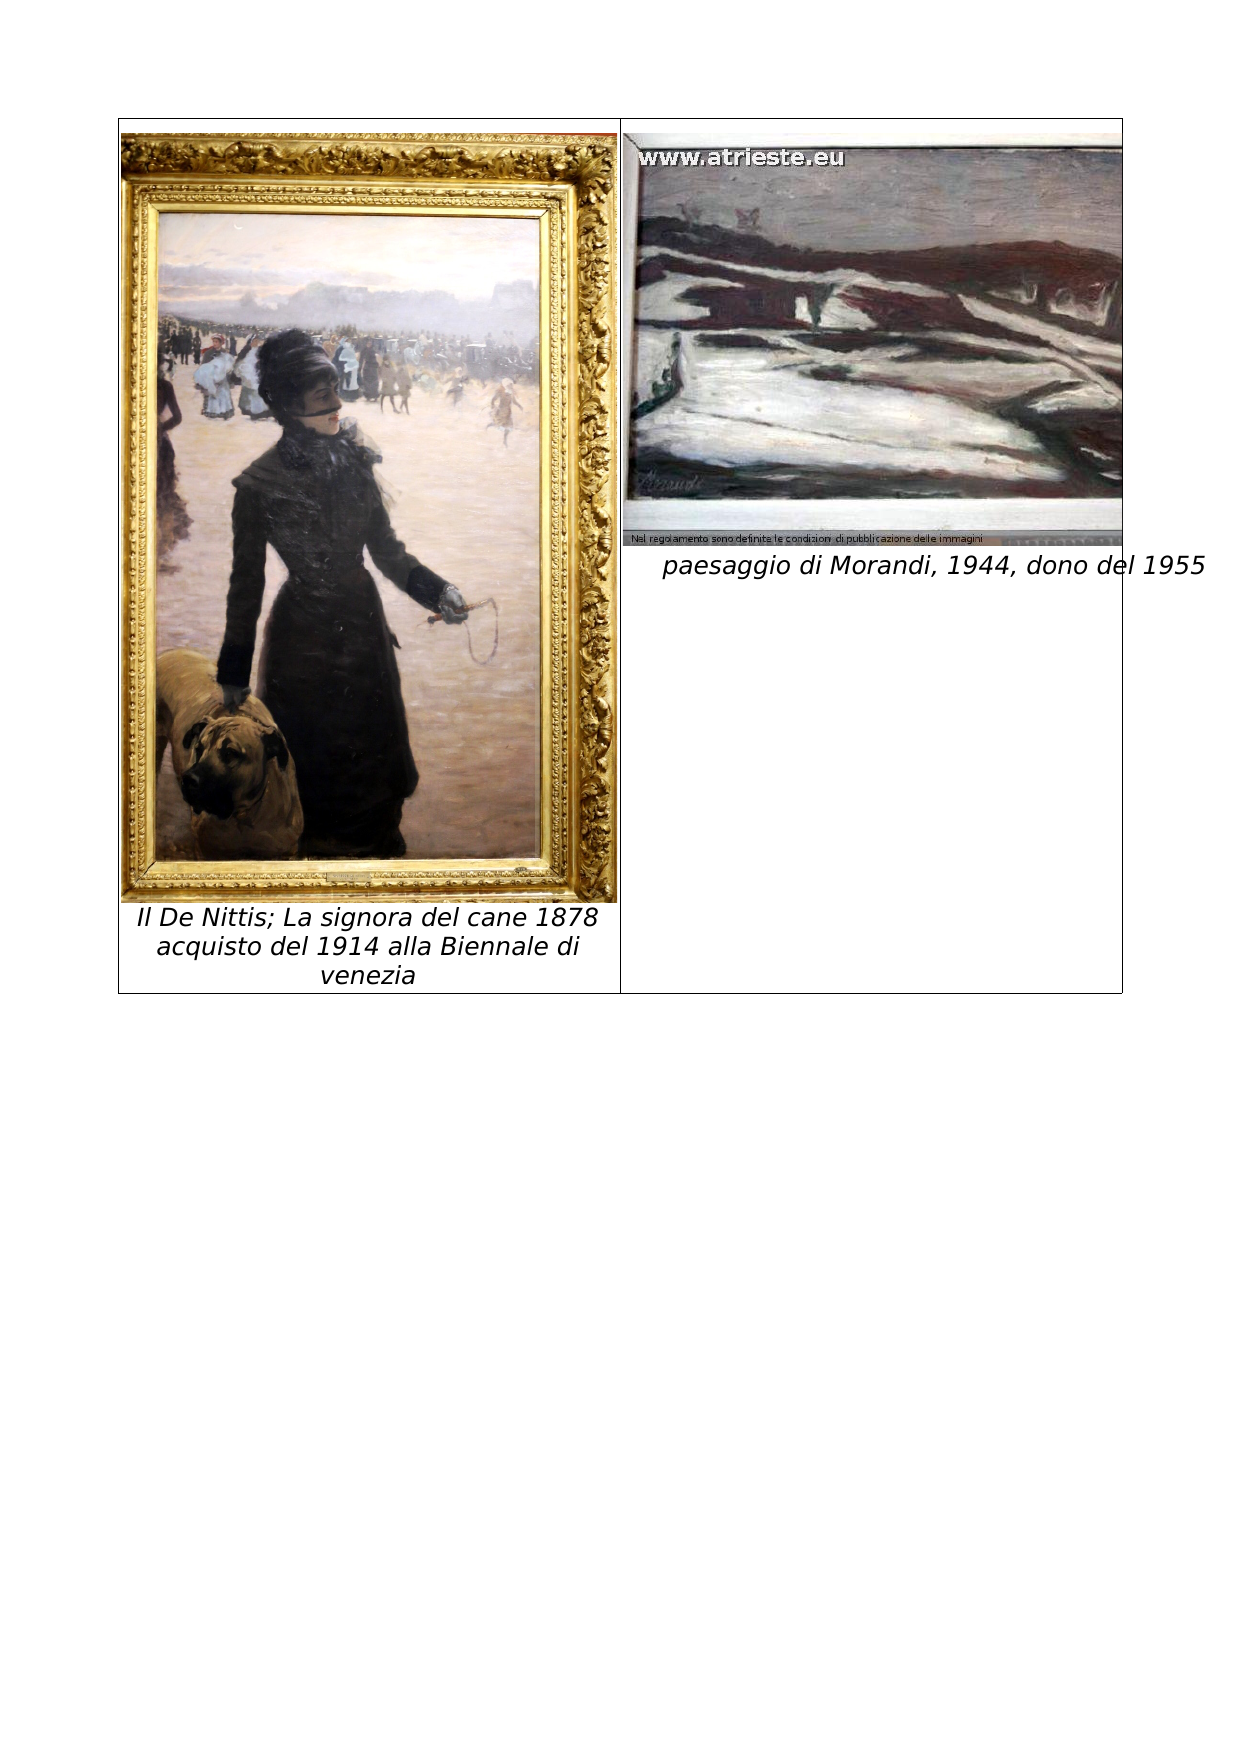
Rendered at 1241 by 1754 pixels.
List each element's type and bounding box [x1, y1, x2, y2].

table_header [119, 119, 620, 993]
picture [121, 133, 618, 903]
table_header [621, 119, 1122, 993]
picture [622, 133, 1123, 546]
